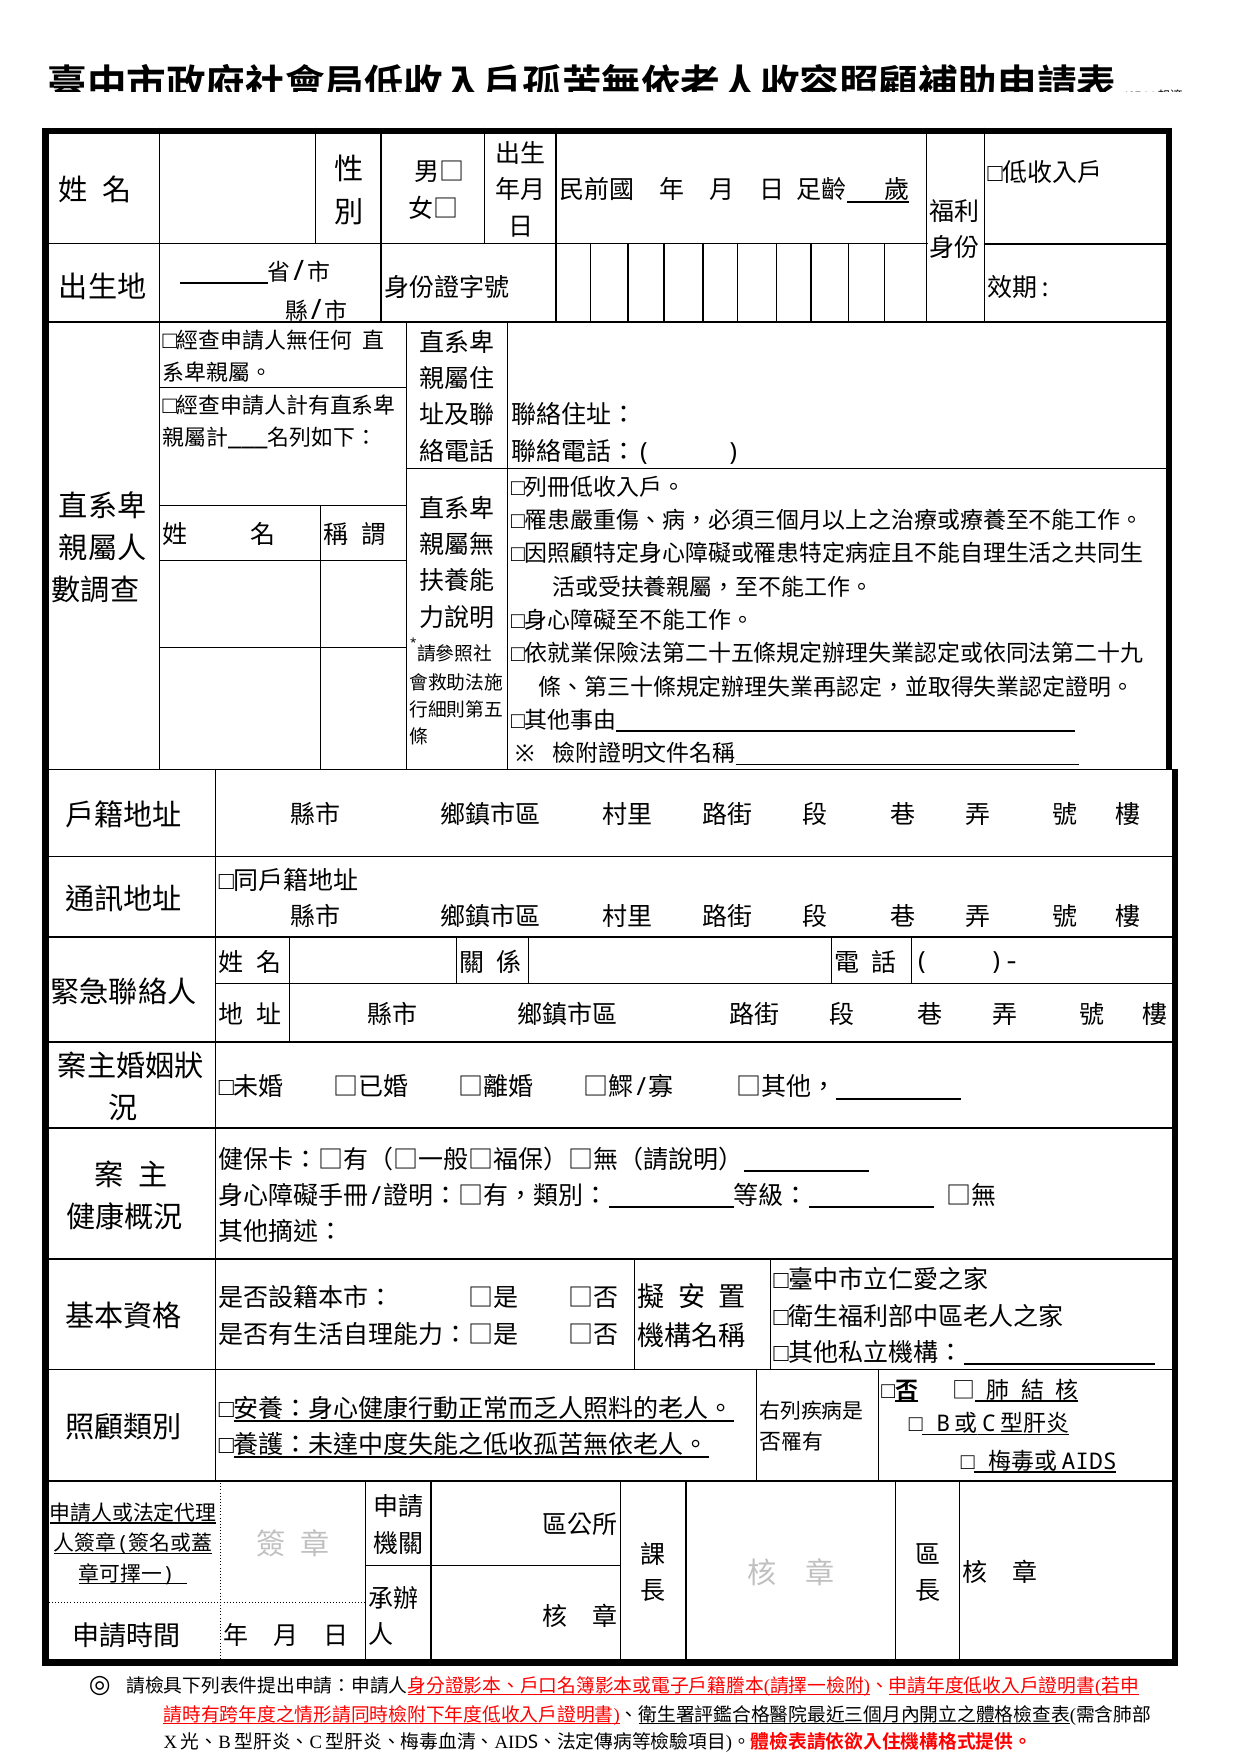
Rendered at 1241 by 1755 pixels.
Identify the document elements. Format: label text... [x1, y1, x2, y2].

table_header 男□ 女□ [382, 134, 484, 242]
table_cell [849, 244, 884, 321]
table_cell 區 長 [896, 1482, 959, 1659]
table_cell ( )- [912, 938, 1172, 982]
table_cell 年 月 日 [220, 1602, 365, 1659]
table_cell [591, 244, 627, 321]
table_cell [665, 244, 702, 321]
table_cell [885, 244, 926, 321]
table_header 性 別 [316, 134, 380, 242]
table_cell □經查申請人無任何 直系卑親屬。 [160, 323, 406, 387]
table_header 出生年月日 [485, 134, 555, 242]
table_cell [160, 648, 320, 768]
table_cell 直系卑親屬人 數調查 [49, 323, 159, 768]
table_cell [290, 938, 456, 982]
table_cell 稱 謂 [321, 506, 406, 560]
table_cell 擬 安 置機構名稱 [635, 1260, 770, 1368]
table_cell □未婚 □已婚 □離婚 □鰥/寡 □其他， [216, 1043, 1172, 1127]
table_cell 戶籍地址 [49, 770, 215, 856]
table_cell [704, 244, 737, 321]
table_cell 是否設籍本市： □是 □否 是否有生活自理能力：□是 □否 [216, 1260, 634, 1368]
table_cell 申請機關 [366, 1482, 430, 1564]
list 請檢具下列表件提出申請：申請人身分證影本、戶口名簿影本或電子戶籍謄本(請擇一檢附)、申請年度低收入戶證明書(若申請時有跨年度之情形請同時檢附下年度低收入戶證明書)、衛生署評鑑合格醫院最近三個月內開立之體格檢查表(需含肺部X光、B型肝炎、C型肝炎、梅毒血清、AIDS、法定傳病等檢驗項目)。體檢表請依欲入住機構格式提供。 [89, 1666, 1152, 1754]
table_cell 健保卡：□有（□一般□福保）□無（請說明） 身心障礙手冊/證明：□有，類別： 等級： □無 其他摘述： [216, 1129, 1172, 1258]
table_cell [777, 244, 810, 321]
table_cell 出生地 [49, 244, 159, 321]
table_cell 照顧類別 [49, 1370, 215, 1480]
table_cell 直系卑親屬住址及聯絡電話 [407, 323, 507, 467]
table_cell 電 話 [832, 938, 911, 982]
table_cell 姓 名 [216, 938, 289, 982]
table_cell □安養：身心健康行動正常而乏人照料的老人。 □養護：未達中度失能之低收孤苦無依老人。 [216, 1370, 756, 1480]
table_cell 省/市 縣/市 [160, 244, 380, 321]
table_header [160, 134, 315, 242]
table_cell 右列疾病是否罹有 [757, 1370, 878, 1480]
table_cell 姓 名 [160, 506, 320, 560]
table_cell [629, 244, 663, 321]
table_cell 承辦人 [366, 1566, 430, 1659]
table_cell 縣市 鄉鎮市區 村里 路街 段 巷 弄 號 樓 [216, 770, 1172, 856]
table_cell □同戶籍地址 縣市 鄉鎮市區 村里 路街 段 巷 弄 號 樓 [216, 857, 1172, 936]
table_header □低收入戶 [985, 134, 1166, 242]
table_cell 緊急聯絡人 [49, 938, 215, 1041]
table_cell 聯絡住址： 聯絡電話：( ) [508, 323, 1166, 467]
table_cell [738, 244, 776, 321]
table_cell 身份證字號 [382, 244, 555, 321]
table_header 姓 名 [49, 134, 159, 242]
table_cell 區公所 [432, 1482, 620, 1564]
table_cell 效期: [985, 245, 1166, 321]
text 臺中市政府社會局低收入戶孤苦無依老人收容照顧補助申請表107.1.1起適用 [47, 53, 1191, 91]
table_cell [812, 244, 848, 321]
table_cell 課 長 [621, 1482, 685, 1659]
table_cell □列冊低收入戶。 □罹患嚴重傷、病，必須三個月以上之治療或療養至不能工作。 □因照顧特定身心障礙或罹患特定病症且不能自理生活之共同生 活或受扶養親屬，至不能工作。 □身心障礙至不能工作。 □依就業保險法第二十五條規定辦理失業認定或依同法第二十九 條、第三十條規定辦理失業再認定，並取得失業認定證明。 □其他事由 ※ 檢附證明文件名稱 [508, 469, 1166, 768]
table_cell [321, 561, 406, 647]
table_cell 核 章 [432, 1566, 620, 1659]
table_cell 地 址 [216, 984, 289, 1041]
table_cell 申請人或法定代理人簽章(簽名或蓋章可擇一) [49, 1482, 220, 1602]
table_cell □臺中市立仁愛之家 □衛生福利部中區老人之家 □其他私立機構： [771, 1260, 1172, 1368]
table_cell [160, 561, 320, 647]
table_cell 縣市 鄉鎮市區 路街 段 巷 弄 號 樓 [290, 984, 1172, 1041]
table_cell 簽 章 [220, 1482, 365, 1602]
table_cell 關 係 [457, 938, 528, 982]
table_cell 核 章 [687, 1482, 895, 1659]
table_cell □經查申請人計有直系卑親屬計___名列如下： [160, 388, 406, 505]
table_cell [321, 648, 406, 768]
table_cell 基本資格 [49, 1260, 215, 1368]
table_header 福利身份 [927, 134, 984, 321]
table_cell 核 章 [960, 1482, 1172, 1659]
table_header 民前國 年 月 日 足齡 歲 [557, 134, 926, 242]
table_cell 直系卑親屬無扶養能力說明 *請參照社會救助法施行細則第五條 [407, 469, 507, 768]
table_cell 通訊地址 [49, 857, 215, 936]
table_cell [557, 244, 590, 321]
table_cell 申請時間 [49, 1602, 220, 1659]
table_cell □否 □ 肺 結 核 □ B或C型肝炎 □ 梅毒或AIDS [879, 1370, 1172, 1480]
table_cell [529, 938, 831, 982]
table_cell 案主婚姻狀況 [49, 1043, 215, 1127]
table_cell 案 主 健康概況 [49, 1129, 215, 1258]
